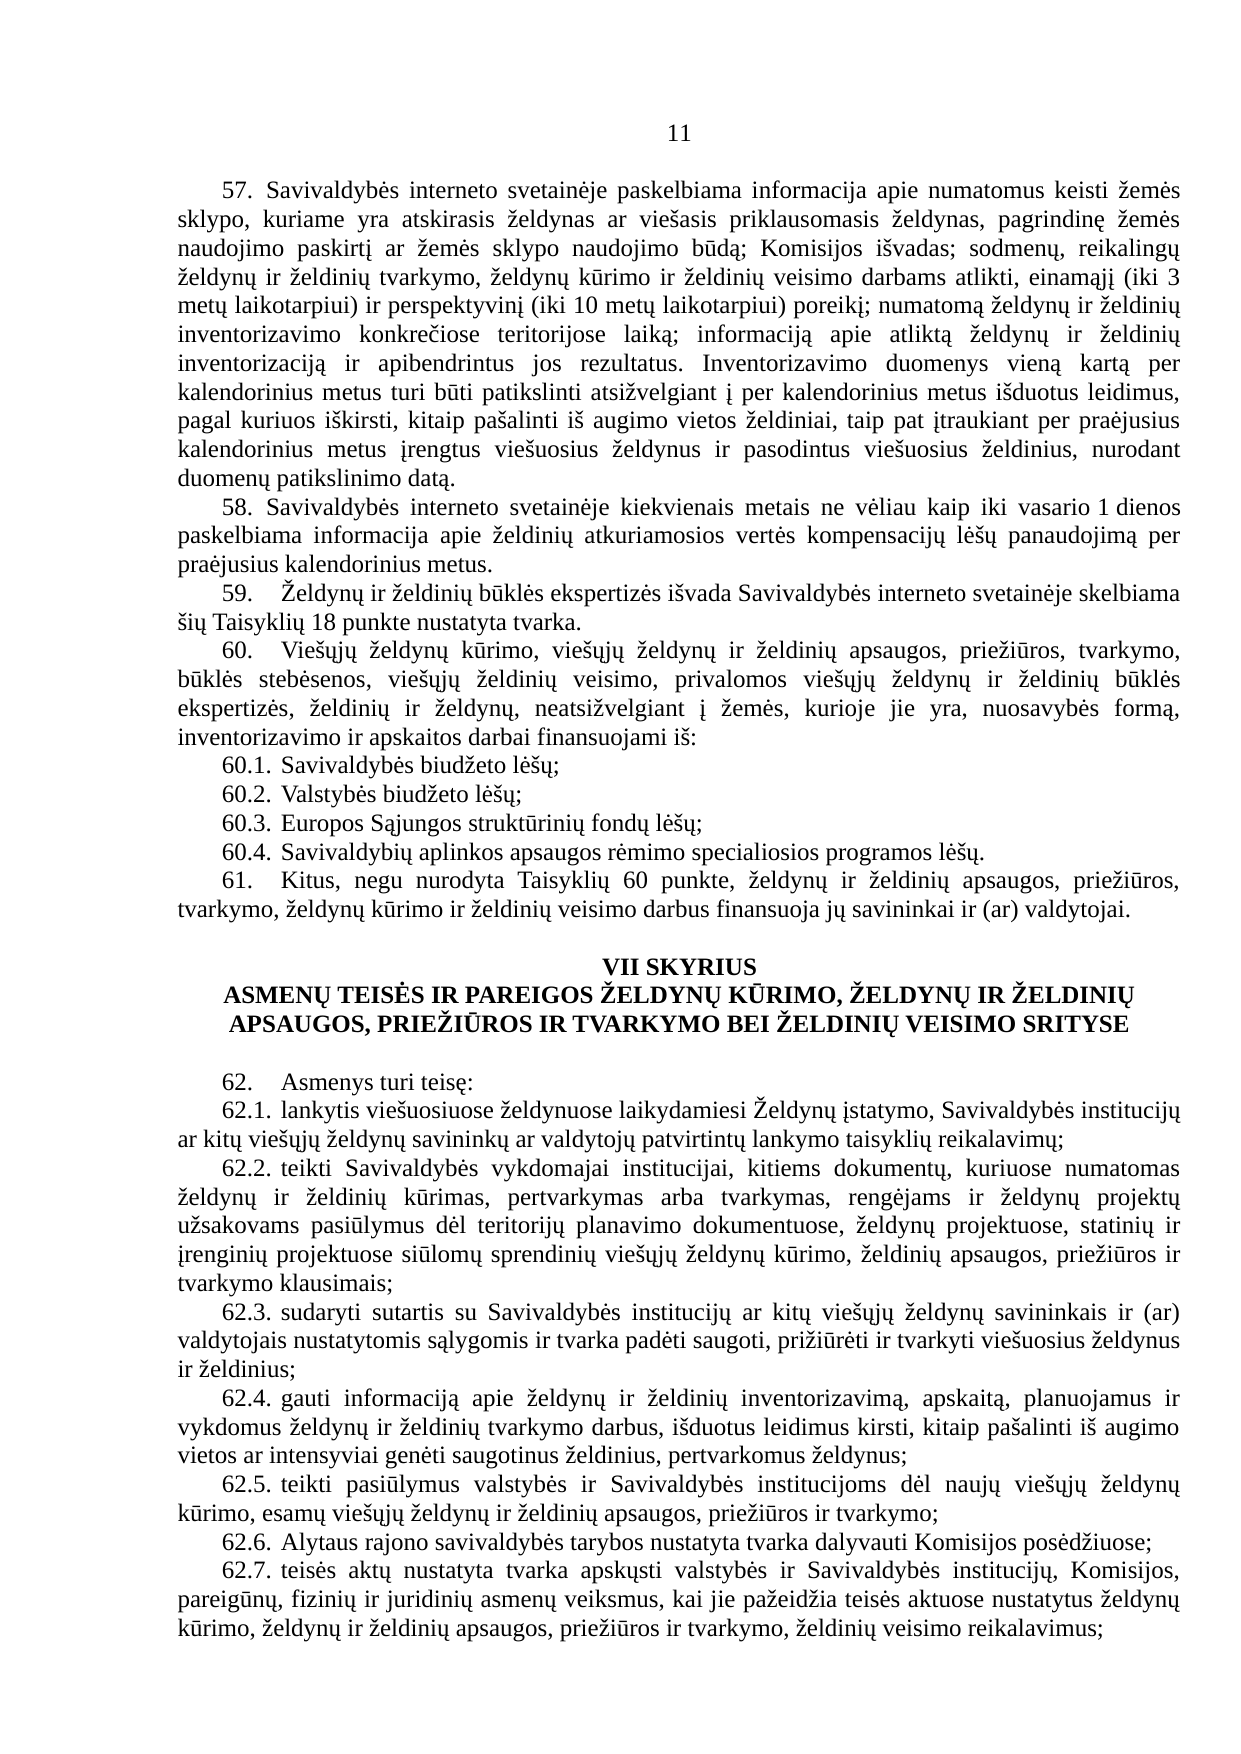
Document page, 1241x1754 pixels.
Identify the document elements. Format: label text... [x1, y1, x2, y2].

text 60.3. Europos Sąjungos struktūrinių fondų lėšų; [177, 808, 1181, 837]
text 58. Savivaldybės interneto svetainėje kiekvienais metais ne vėliau kaip iki vasario 1 dienos paskelbiama informacija apie želdinių atkuriamosios vertės kompensacijų lėšų panaudojimą per praėjusius kalendorinius metus. [177, 492, 1181, 578]
text 62.3. sudaryti sutartis su Savivaldybės institucijų ar kitų viešųjų želdynų savininkais ir (ar) valdytojais nustatytomis sąlygomis ir tvarka padėti saugoti, prižiūrėti ir tvarkyti viešuosius želdynus ir želdinius; [177, 1297, 1181, 1383]
text VII SKYRIUS [177, 952, 1181, 981]
text 62.4. gauti informaciją apie želdynų ir želdinių inventorizavimą, apskaitą, planuojamus ir vykdomus želdynų ir želdinių tvarkymo darbus, išduotus leidimus kirsti, kitaip pašalinti iš augimo vietos ar intensyviai genėti saugotinus želdinius, pertvarkomus želdynus; [177, 1383, 1181, 1469]
text 57. Savivaldybės interneto svetainėje paskelbiama informacija apie numatomus keisti žemės sklypo, kuriame yra atskirasis želdynas ar viešasis priklausomasis želdynas, pagrindinę žemės naudojimo paskirtį ar žemės sklypo naudojimo būdą; Komisijos išvadas; sodmenų, reikalingų želdynų ir želdinių tvarkymo, želdynų kūrimo ir želdinių veisimo darbams atlikti, einamąjį (iki 3 metų laikotarpiui) ir perspektyvinį (iki 10 metų laikotarpiui) poreikį; numatomą želdynų ir želdinių inventorizavimo konkrečiose teritorijose laiką; informaciją apie atliktą želdynų ir želdinių inventorizaciją ir apibendrintus jos rezultatus. Inventorizavimo duomenys vieną kartą per kalendorinius metus turi būti patikslinti atsižvelgiant į per kalendorinius metus išduotus leidimus, pagal kuriuos iškirsti, kitaip pašalinti iš augimo vietos želdiniai, taip pat įtraukiant per praėjusius kalendorinius metus įrengtus viešuosius želdynus ir pasodintus viešuosius želdinius, nurodant duomenų patikslinimo datą. [177, 176, 1181, 492]
text 62.1. lankytis viešuosiuose želdynuose laikydamiesi Želdynų įstatymo, Savivaldybės institucijų ar kitų viešųjų želdynų savininkų ar valdytojų patvirtintų lankymo taisyklių reikalavimų; [177, 1096, 1181, 1153]
text 62. Asmenys turi teisę: [177, 1067, 1181, 1096]
text 60. Viešųjų želdynų kūrimo, viešųjų želdynų ir želdinių apsaugos, priežiūros, tvarkymo, būklės stebėsenos, viešųjų želdinių veisimo, privalomos viešųjų želdynų ir želdinių būklės ekspertizės, želdinių ir želdynų, neatsižvelgiant į žemės, kurioje jie yra, nuosavybės formą, inventorizavimo ir apskaitos darbai finansuojami iš: [177, 636, 1181, 751]
text 62.5. teikti pasiūlymus valstybės ir Savivaldybės institucijoms dėl naujų viešųjų želdynų kūrimo, esamų viešųjų želdynų ir želdinių apsaugos, priežiūros ir tvarkymo; [177, 1469, 1181, 1527]
text 60.2. Valstybės biudžeto lėšų; [177, 779, 1181, 808]
text 60.1. Savivaldybės biudžeto lėšų; [177, 751, 1181, 779]
text 62.6. Alytaus rajono savivaldybės tarybos nustatyta tvarka dalyvauti Komisijos posėdžiuose; [177, 1527, 1181, 1556]
text ASMENŲ TEISĖS IR PAREIGOS ŽELDYNŲ KŪRIMO, ŽELDYNŲ IR ŽELDINIŲ APSAUGOS, PRIEŽIŪROS IR TVARKYMO BEI ŽELDINIŲ VEISIMO SRITYSE [177, 981, 1181, 1038]
text 62.2. teikti Savivaldybės vykdomajai institucijai, kitiems dokumentų, kuriuose numatomas želdynų ir želdinių kūrimas, pertvarkymas arba tvarkymas, rengėjams ir želdynų projektų užsakovams pasiūlymus dėl teritorijų planavimo dokumentuose, želdynų projektuose, statinių ir įrenginių projektuose siūlomų sprendinių viešųjų želdynų kūrimo, želdinių apsaugos, priežiūros ir tvarkymo klausimais; [177, 1153, 1181, 1297]
text 59. Želdynų ir želdinių būklės ekspertizės išvada Savivaldybės interneto svetainėje skelbiama šių Taisyklių 18 punkte nustatyta tvarka. [177, 578, 1181, 636]
text 61. Kitus, negu nurodyta Taisyklių 60 punkte, želdynų ir želdinių apsaugos, priežiūros, tvarkymo, želdynų kūrimo ir želdinių veisimo darbus finansuoja jų savininkai ir (ar) valdytojai. [177, 866, 1181, 923]
text 60.4. Savivaldybių aplinkos apsaugos rėmimo specialiosios programos lėšų. [177, 837, 1181, 866]
text 62.7. teisės aktų nustatyta tvarka apskųsti valstybės ir Savivaldybės institucijų, Komisijos, pareigūnų, fizinių ir juridinių asmenų veiksmus, kai jie pažeidžia teisės aktuose nustatytus želdynų kūrimo, želdynų ir želdinių apsaugos, priežiūros ir tvarkymo, želdinių veisimo reikalavimus; [177, 1556, 1181, 1642]
